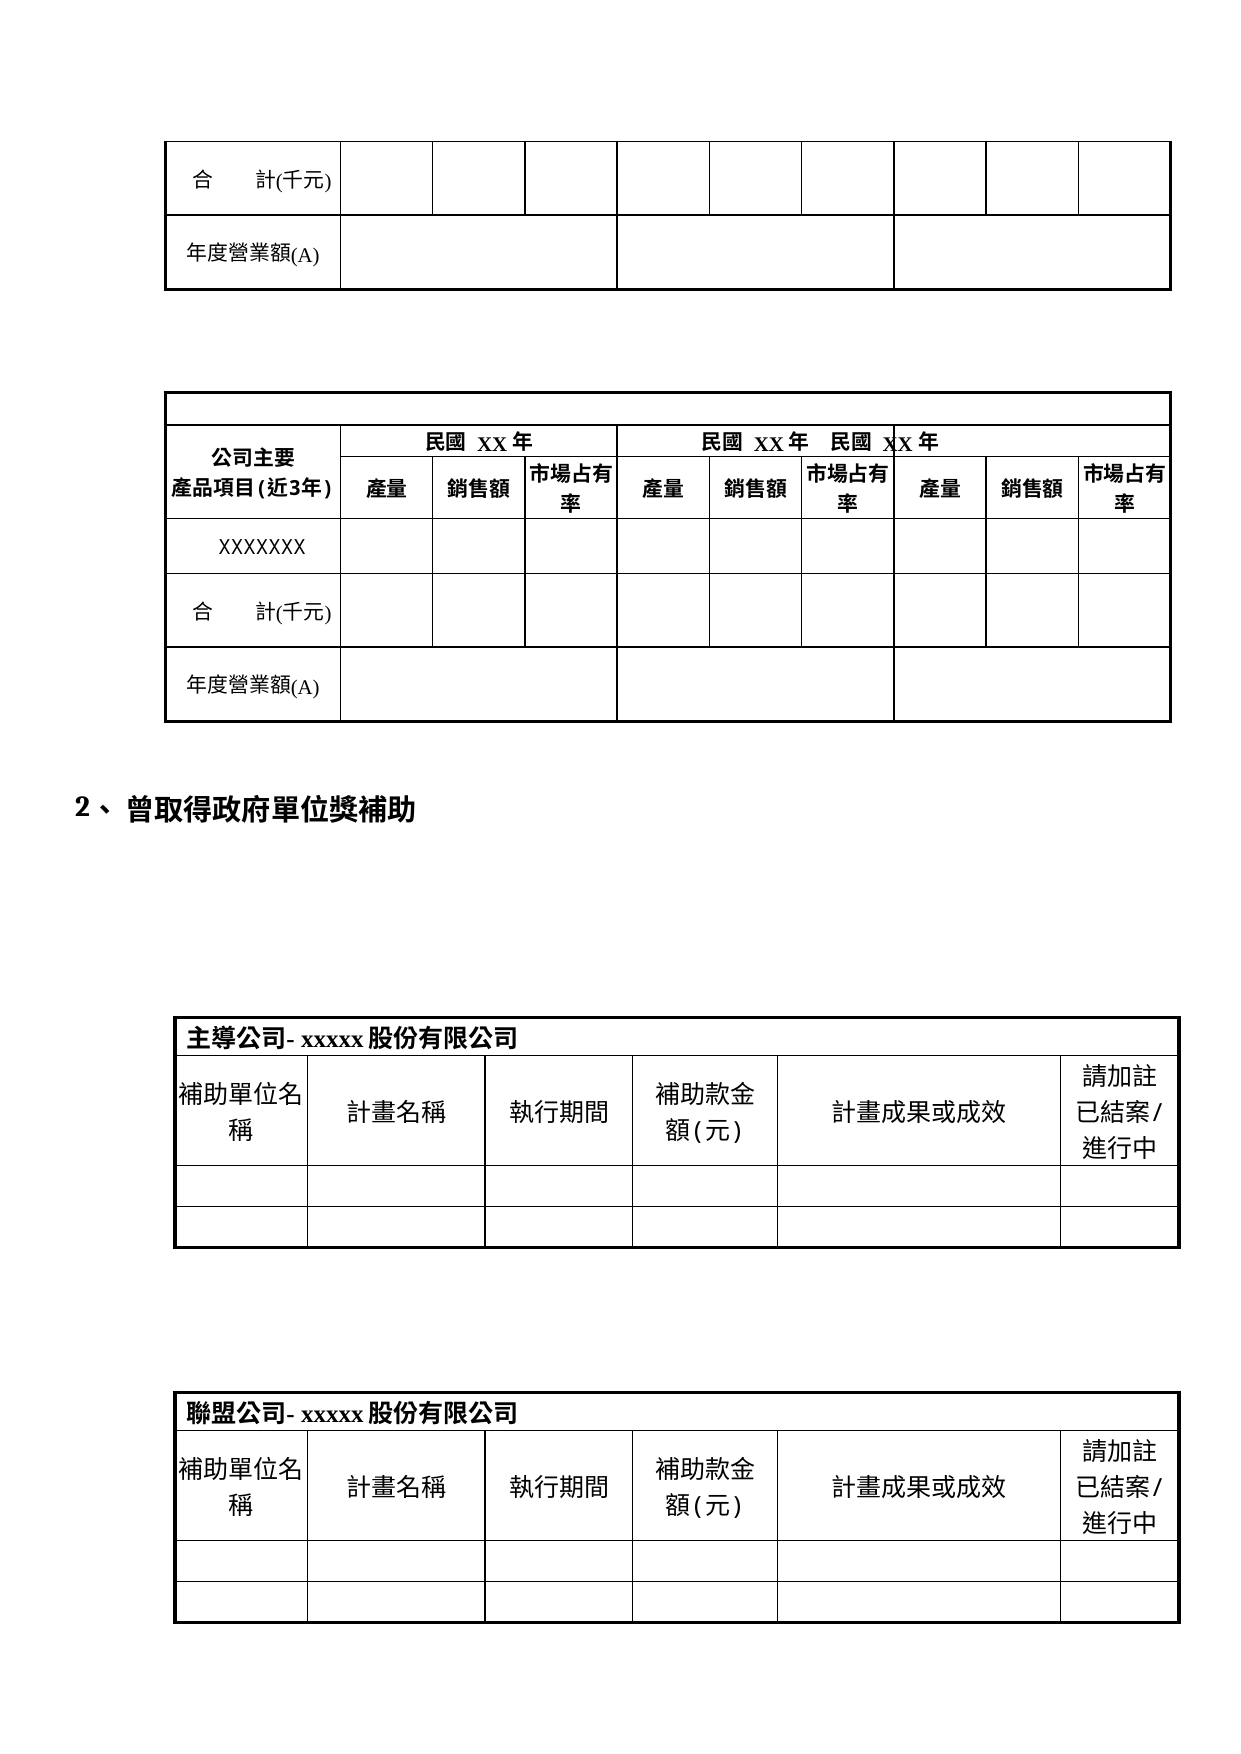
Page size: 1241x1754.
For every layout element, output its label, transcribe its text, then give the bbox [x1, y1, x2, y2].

table_cell 合 計(千元) [167, 142, 340, 214]
table_cell 民國 XX 年 [341, 426, 616, 456]
table_cell [177, 1166, 307, 1206]
table_cell 產量 [341, 457, 432, 518]
table_cell [1061, 1207, 1177, 1246]
table_cell [341, 648, 616, 720]
table_cell [341, 216, 616, 288]
table_cell 合 計(千元) [167, 574, 340, 646]
table_cell 市場占有率 [526, 457, 616, 518]
table_cell 市場占有率 [1079, 457, 1169, 518]
table_cell [308, 1166, 484, 1206]
table_cell 計畫成果或成效 [778, 1431, 1060, 1540]
table_cell [987, 142, 1078, 214]
table_cell 執行期間 [486, 1431, 632, 1540]
table_cell [341, 142, 432, 214]
table_cell [433, 142, 524, 214]
table_cell [710, 519, 801, 573]
table_cell [895, 216, 1169, 288]
table_cell [308, 1582, 484, 1621]
table_cell 年度營業額(A) [167, 648, 340, 720]
table_cell [710, 142, 801, 214]
table_cell [1079, 519, 1169, 573]
table_cell [710, 574, 801, 646]
table_cell [1061, 1582, 1177, 1621]
table_cell 請加註已結案/進行中 [1061, 1056, 1177, 1165]
table_cell [486, 1207, 632, 1246]
table_cell [433, 574, 524, 646]
table_cell [987, 574, 1078, 646]
table_cell [802, 574, 893, 646]
table_cell [778, 1541, 1060, 1581]
table_cell 補助單位名稱 [177, 1056, 307, 1165]
table_cell [618, 216, 893, 288]
table_cell 民國 XX 年 [895, 426, 1169, 456]
table_cell [526, 519, 616, 573]
table_header 聯盟公司- xxxxx股份有限公司 [167, 394, 1169, 424]
table_cell [633, 1166, 777, 1206]
table_cell [778, 1582, 1060, 1621]
table_cell [177, 1207, 307, 1246]
table_cell 計畫成果或成效 [778, 1056, 1060, 1165]
list 曾取得政府單位獎補助 [75, 766, 1165, 828]
table_cell [341, 574, 432, 646]
table_cell 補助單位名稱 [177, 1431, 307, 1540]
table_cell [177, 1582, 307, 1621]
table_cell [802, 142, 893, 214]
table_cell 產量 [895, 457, 985, 518]
table_cell [341, 519, 432, 573]
table_cell 計畫名稱 [308, 1056, 484, 1165]
table_header 聯盟公司- xxxxx股份有限公司 [177, 1394, 1177, 1430]
table_cell [486, 1541, 632, 1581]
table_cell XXXXXXX [167, 519, 340, 573]
table_cell [618, 648, 893, 720]
table_cell 年度營業額(A) [167, 216, 340, 288]
table_cell [1061, 1541, 1177, 1581]
table_cell [618, 519, 709, 573]
table_cell [895, 519, 985, 573]
table_cell [1079, 574, 1169, 646]
table_cell [308, 1541, 484, 1581]
table_cell 補助款金額(元) [633, 1056, 777, 1165]
table_cell 銷售額 [987, 457, 1078, 518]
table_cell [895, 574, 985, 646]
table_cell [433, 519, 524, 573]
table_cell [633, 1207, 777, 1246]
table_cell [802, 519, 893, 573]
table_cell [486, 1166, 632, 1206]
table_cell [526, 142, 616, 214]
table_cell [618, 574, 709, 646]
table_cell 銷售額 [433, 457, 524, 518]
table_cell [987, 519, 1078, 573]
table_cell [486, 1582, 632, 1621]
table_cell 計畫名稱 [308, 1431, 484, 1540]
table_cell 民國 XX 年 [618, 426, 893, 456]
table_cell 公司主要 產品項目(近3年) [167, 426, 340, 518]
table_cell 請加註已結案/進行中 [1061, 1431, 1177, 1540]
table_cell [1079, 142, 1169, 214]
table_cell [526, 574, 616, 646]
table_cell 產量 [618, 457, 709, 518]
table_cell [895, 142, 985, 214]
table_cell 銷售額 [710, 457, 801, 518]
table_cell [633, 1582, 777, 1621]
table_header 主導公司- xxxxx股份有限公司 [177, 1019, 1177, 1055]
table_cell 市場占有率 [802, 457, 893, 518]
table_cell [308, 1207, 484, 1246]
table_cell [778, 1207, 1060, 1246]
table_cell 執行期間 [486, 1056, 632, 1165]
table_cell [177, 1541, 307, 1581]
table_cell [778, 1166, 1060, 1206]
table_cell [633, 1541, 777, 1581]
table_cell [1061, 1166, 1177, 1206]
table_cell [895, 648, 1169, 720]
table_cell 補助款金額(元) [633, 1431, 777, 1540]
table_cell [618, 142, 709, 214]
